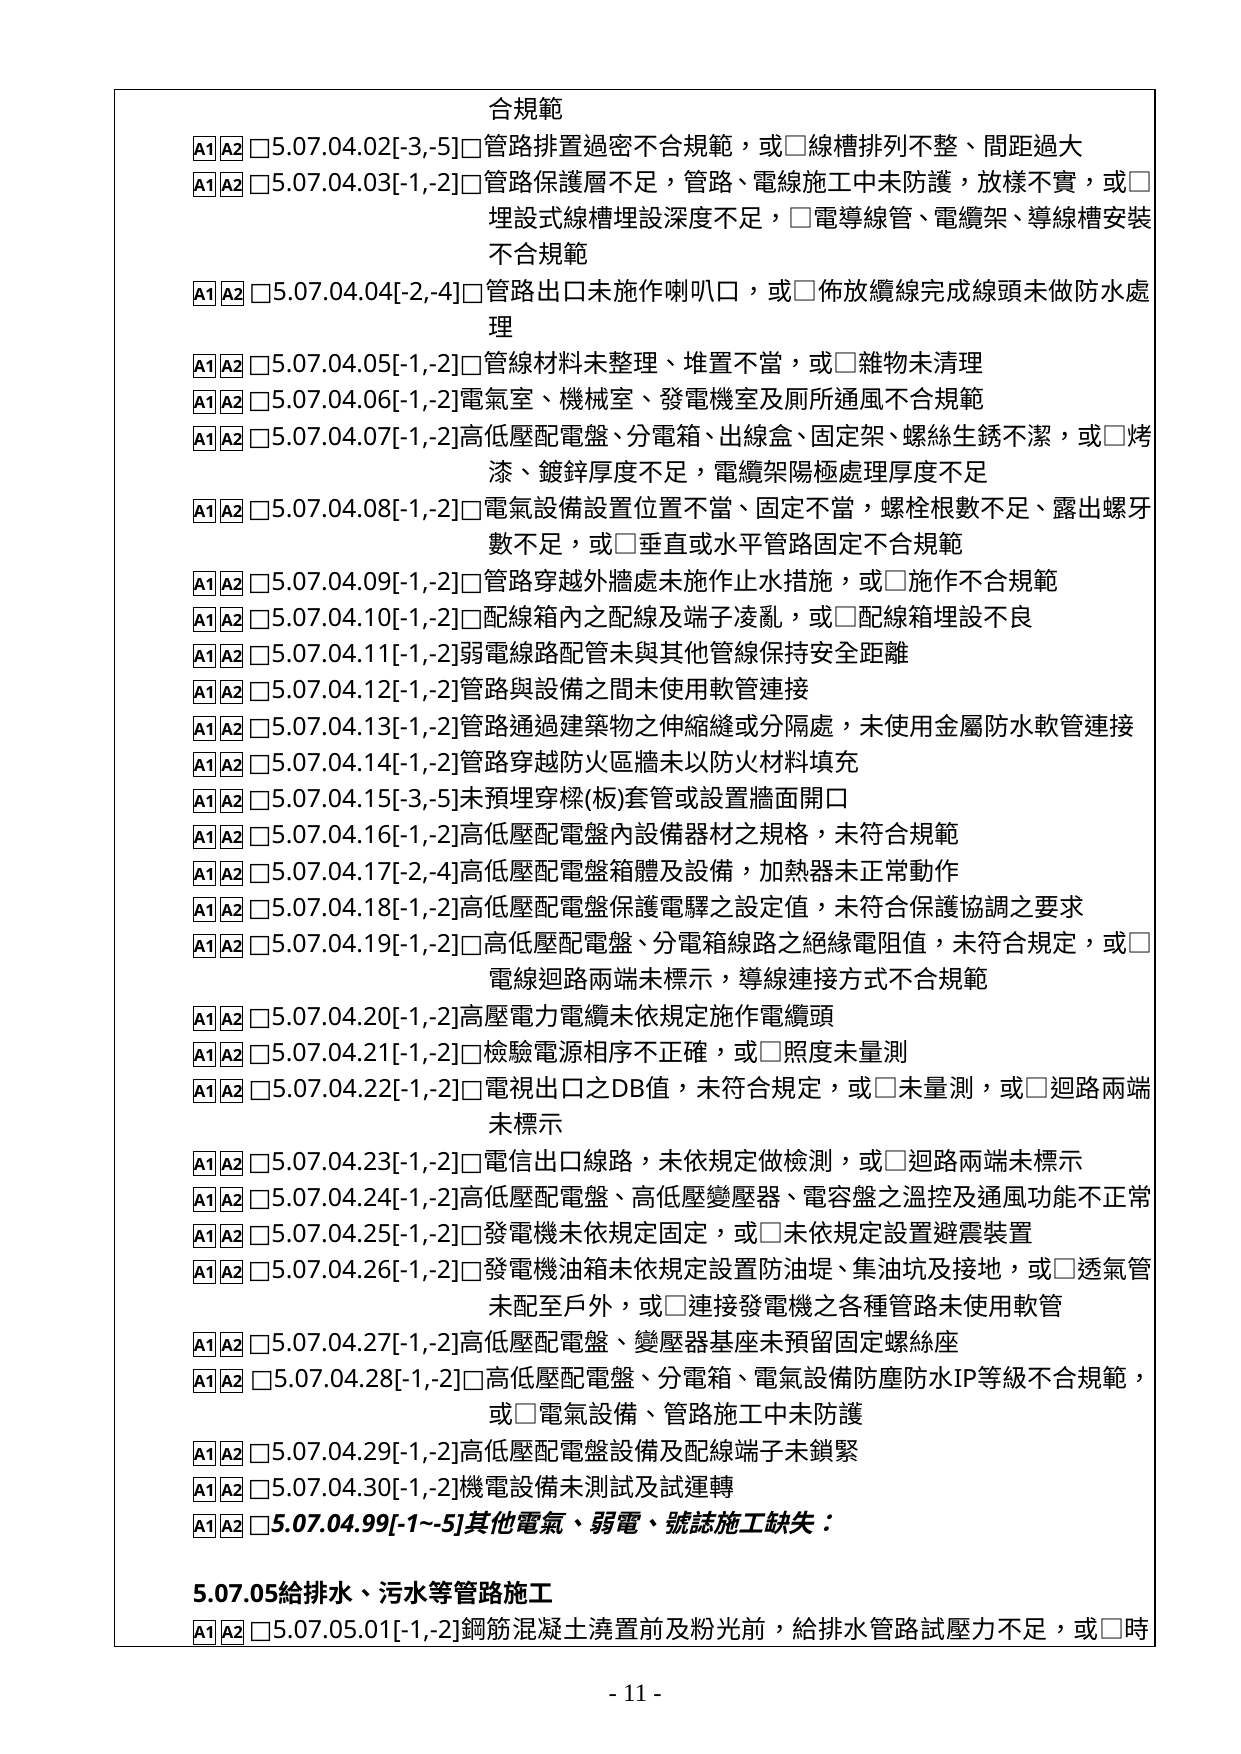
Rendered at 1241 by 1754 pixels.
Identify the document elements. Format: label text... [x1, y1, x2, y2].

table_cell （一）強度Ι－混凝土、鋼筋(構)、模板、土方、結構體、裝修…等：（W1） (主要結構與設計不符情節重大者應列為丙等－工程施工查核小組作業辦法§8) 5.01混凝土施工 A1 A2 □5.01.01[-3,-5]混凝土澆置、搗實不合規範，有冷縫、蜂窩或孔洞產生 A1 A2 □5.01.02[-2,-4]混凝土養護不合規範，塑性收縮造成裂縫 A1 A2 □5.01.03[-2,-4]混凝土完成面垂直及水平度不合規範 A1 A2 □5.01.04[-2,-4]混凝土表面殘留雜物(如鐵絲、鐵件、模板) A1 A2 □5.01.05[-2,-4]□施工縫及伸縮縫(含填縫材料施作)留設不當，或□施作不當，或□未設置 A1 A2 □5.01.06[-2,-4]混凝土澆置爆模或爆管 A1 A2 □5.01.07[-2,-4]高流動性混凝土灌漿後流動性變差，造成析離及泌漿 A1 A2 □5.01.08[-2,-4]自充填混凝土骨材沈澱 A1 A2 □5.01.99[-1~-5]其他混凝土施工缺失： 5.02鋼筋施工 A1 A2 □5.02.01[-3,-5]□主筋或箍筋未綁紮固定確實，或□箍（繫）筋、彎鉤綁紮不合規範要求 A1 A2 □5.02.02[-3,-5]□鋼筋號數不符，或□數量不符，或□間距不符規定，或□未繪製施工大樣圖 A1 A2 □5.02.03[-3,-5]□鋼筋搭接長度不足，或□柱筋搭接集中同一斷面 A1 A2 □5.02.04[-3,-5]□彎鉤角度不符，或□延長度不足 A1 A2 □5.02.05[-2,-4]□未使用間隔器、墊塊，□保護層不符規定 A1 A2 □5.02.06[-1,-2]□預留鋼筋長度不足，或□未設置，或□間距過大 A1 A2 □5.02.07[-3,-5]鋼筋配置過度緊密(小於25mm)，影響混凝土澆置 A1 A2 □5.02.08[-1,-2]□開口，或□角隅未設補強筋，或□設置不合規範要求 A1 A2 □5.02.09[-3,-5]樑柱接頭錨定彎曲位置未超過柱中心線 A1 A2 □5.02.10[-3,-5]大小樑交接處，小樑主筋錨定之彎曲位置未深入大樑15公分，或□不符規定 A1 A2 □5.02.11[-1,-2]□鋼筋表面浮銹嚴重影響截面積，或□有油圬或混凝土殘渣 A1 A2 □5.02.12[-1,-2]鋼筋籠焊接不合規範 A1 A2 □5.02.13[-1,-2]□鋼筋續接器裝設不良，或□鏽蝕嚴重 A1 A2 □5.02.99[-1~-5]其他鋼筋施工缺失： 5.03模板施工 A1 A2 □5.03.01[-3,-5]□模板使用過度，品質不良破損、翹曲，或□模板規格不符契約要求 A1 A2 □5.03.02[-1,-2]□模板未整理，□未塗模板油或塗黑色劣質油 A1 A2 □5.03.03[-3,-5]□模板不緊密，漏漿，或□固定間距之隔件設置不良 A1 A2 □5.03.04[-3,-5]□模板支撐間距過大、歪斜、基底不穩，或□水平繫條、斜撐等設置不良，或□未設置 A1 A2 □5.03.05[-1,-2]模板組立歪斜 A1 A2 □5.03.06[-1,-2]未預留開口處及預埋物固定不當(如電梯按鈕、穿樑套管、水電配管) A1 A2 □5.03.07[-2,-4]□模板內殘留雜物(如木屑、瓶罐)未清理，或□未設清潔孔 A1 A2 □5.03.99[-1~-5]其他模板施工缺失： 5.04鋼構施工 5.04.00鋼構廠內製作 A1 A2 □5.04.01[-2,-4]鋼板於進料後未依契約規定預塗底漆 A1 A2 □5.04.02[-2,-4]鋼板表面劃線後，在鋼板上遺留痕跡未修補、銲接前切割斷面粗糙度或凹陷深度不符規定 A1 A2 □5.04.03[-3,-5]抽查合格之螺栓孔邊緣仍無勻整、有破裂及凹凸之鋸齒形痕跡或孔徑、孔邊距、間距及數量不符規定 A1 A2 □5.04.04[-3,-5]構件銲接前之組合位置或銲接方式不符規定 A1 A2 □5.04.05[-3,-5]銲材保管方式不當，施工前未確實乾燥，銲接時被銲接面有鬆屑、碴銹、油脂等物，或銲縫兩側規定寬度範圍內防銹底漆無刮除 A1 A2 □5.04.06[-3,-5]□抽查合格之銲道仍有缺陷，或□非破壞檢測方式不符規定 A1 A2 □5.04.07[-3,-5]抽查合格之剪力釘錘擊彎曲試驗仍有不符規定 A1 A2 □5.04.08[-3,-5]抽查合格之構件尺寸或組合後情形仍有不符規定 A1 A2 □5.04.09[-3,-5]抽查合格之構件試拼裝精度仍有不符規定 A1 A2 □5.04.10[-3,-5]抽查合格之塗裝仍有膜厚不符規定 A1 A2 □5.04.11[-2,-4]塗裝後之構件儲存不符規定 5.04.50工地現場組裝 A1 A2 □5.04.51[-1,-2]工地接合部分之空隙不符規定 A1 A2 □5.04.52[-1,-2]螺栓接合情形不符規定 A1 A2 □5.04.53[-1,-2]構件安裝完成位置不符規定 A1 A2 □5.04.54[-1,-2]構件安裝完成高程不符規定 A1 A2 □5.04.55[-1,-2]構件銲接前之組合位置或銲接方式不符規定 A1 A2 □5.04.56[-1,-2]銲材保管方式不當，施工前未確實乾燥，銲接時被銲接面有鬆屑、碴銹、油脂等物，或銲縫兩側規定寬度範圍內防銹底漆無刮除 A1 A2 □5.04.57[-3,-5]抽查合格之銲道仍有缺陷或非破壞檢測方式不符規定 A1 A2 □5.04.58[-3,-5]抽查合格之剪力釘錘擊彎曲試驗仍有不符規定 A1 A2 □5.04.59[-1,-2]構件安裝架設完成後未補塗裝或銹蝕 A1 A2 □5.04.60[-1,-2]抽查合格之補塗裝仍有膜厚、防火被覆或防火材料厚度不足 A1 A2 □5.04.99[-1~-5]其他鋼構施工缺失： 5.05環境生態保育 A1 A2 □5.05.01[-1,-2]施工機具或設備產生嚴重噪音，影響環境安寧 A1 A2 □5.05.02[-2,-4]□現場塵土飛揚，或□施工機具排放黑煙，或□運輸載具未依「交通工具空氣污染物排放標準」規定使用95年10月01日後出廠之柴油車等空氣污染處理未妥當 A1 A2 □5.05.03[-1,-2]□放流水等水污染處理未妥當，或□施工產生廢棄污泥，影響環境 A1 A2 □5.05.04[-1,-2]營建剩餘土石方、其他廢棄物處理未妥當 A1 A2 □5.05.05[-1,-2]進出工區車輛未清洗，污染工地周遭附近路面 A1 A2 □5.05.06[-1,-2]工區週遭原有樹木，□未加維護，或□任意砍伐，影響環境生態 A1 A2 □5.05.07[-1,-2]工區門禁管制不實，閒雜人員隨意進出，導致工地環境紛亂，難以管制 A1 A2 □5.05.08[-1,-2]工地積水未處理，影響環境衛生及安全 A1 A2 □5.05.09[-1,-2]垃圾及廢棄物未清理，影響環境，或□未符合規定 A1 A2 □5.05.10[-1,-2]未確實執行工區周邊街道洗掃作業 A1 A2 □5.05.11[-1,-2]未加強工地出入口污染管制作業 A1 A2 □5.05.12[-1,-2]未依照「營建工程空氣污染防制設施管理辦法」之規定，加強工區內污染防制措施 A1 A2 □5.05.13[-1,-2]工地環境區劃未落實(如工作、吸煙、餐飲、休息區) A1 A2 □5.05.14[-1,-2]施工過程未維護工程附近生態環境，未重視動植物棲地之維護 A1 A2 □5.05.99[-1~-5]其他環保生態保育缺失： 5.06土方工程施工 A1 A2 □5.06.01[-3,-5]回填土□未分層夯實，或□無紀錄 A1 A2 □5.06.02[-3,-5]□回填材料或級配料不符合規範 A1 A2 □5.06.03[-1,-2]□擋土牆回填土高度或□斷面不足 A1 A2 □5.06.04[-1,-2]□開挖或回填土面高程或□斷面不符 A1 A2 □5.06.05[-3,-5]回填料含有機物、木材或其他雜物 A1 A2 □5.06.06[-1,-2]回填區內積水未處理 A1 A2 □5.06.99[-1~-5]其他土方工程施工缺失： 5.07工程施工 5.07.01一般施工 A1 A2 □5.07.01.01[-3,-5]□結構物尺寸或□材料設備之規格與設計圖不符 A1 A2 □5.07.01.02[-1,-2]樓梯級高、級深差異過大 A1 A2 □5.07.01.03[-1,-2]建物伸縮縫設置位置/方式與設計圖不符 A1 A2 □5.07.01.04[-1,-2]停車場車道入口處高度不足 A1 A2 □5.07.01.05[-1,-2]□排水設施（如污水管、排水溝、截水溝、排水管、抽水井、點井、人行道等）配置不當，或□阻塞，或□坡度不當 A1 A2 □5.07.01.06[-1,-2]欄杆、扶手設置不合規範，焊接部份未填滿 A1 A2 □5.07.01.07[-3,-5]有漏水現象 A1 A2 □5.07.01.08[-3,-5]□防水層破壞，或□未設置 A1 A2 □5.07.01.09[-3,-5]□屋頂洩水坡度不當，或□未設泛水 A1 A2 □5.07.01.10[-2,-4]排水不良，有積水現象 A1 A2 □5.07.01.11[-1,-2]□落水罩設置不當，或□數量不符 A1 A2 □5.07.01.12[-3,-5]擋土牆排水管背後未設濾層 A1 A2 □5.07.01.13[-1,-2]□擋土牆洩水孔間距與設計圖不符，或□排列不整齊，或□洩水孔阻塞 A1 A2 □5.07.01.14[-1,-2]測量及放樣未落實 A1 A2 □5.07.01.15[-1,-2]□未設置止水帶，或□止水帶施作不當 A1 A2 □5.07.01.99[-1~-5]其他一般施工缺失： 5.07.02水利、道路及護坡施工 A1 A2 □5.07.02.01[-1,-2]□蛇籠護坡卵石粒徑過大，或□未填滿 A1 A2 □5.07.02.02[-1,-2]蛇籠堆置方式不合規範 A1 A2 □5.07.02.03[-1,-2]卵石堆砌不合規範 A1 A2 □5.07.02.04[-1,-2]噴凝土厚度不均勻 A1 A2 □5.07.02.05[-1,-2]□地錨位置間距太大 A1 A2 □5.07.02.06[-2,-4]□地錨施加預力不足，或□過高 A1 A2 □5.07.02.07[-1,-2]側溝排水坡度不符 A1 A2 □5.07.02.08[-1,-2]□紐澤西護欄下之排水孔設置不合規範，或□路面排水高程設置不合規範 A1 A2 □5.07.02.09[-1,-2]□緣石及人行道鋪設不合規範，或□未適當保護致破損或污染 A1 A2 □5.07.02.10[-2,-4]混凝土管或箱涵接頭未封固漏水 A1 A2 □5.07.02.11[-3,-5]□路基或瀝青混凝土厚度不足，或□平整度不佳，或□未分層夯實，或□回填料不符合規定 A1 A2 □5.07.02.12[-3,-5]瀝青舖面壓實度不合規範，或□未依規範分層鋪設，或□未分層噴灑黏層，或□有粒料分離現象 A1 A2 □5.07.02.13[-1,-2]縱橫斷面坡度不符 A1 A2 □5.07.02.14[-1,-2]機電設備接地不合規範 A1 A2 □5.07.02.15[-1,-2]機電設備基座錨定不合規範 A1 A2 □5.07.02.16[-1,-2]閘門與導槽密合度不合規範 A1 A2 □5.07.02.17[-1,-2]舌閥裝置不合規範 A1 A2 □5.07.02.18[-1,-2]交通標誌、標線或號誌裝設不合規範 A1 A2 □5.07.02.19[-3,-5]邊坡保護(如植生、邊坡擋土設施、護坡排水等)施作不合規範 A1 A2 □5.07.02.20[-3,-5]隧道開挖作業施工不合規範 A1 A2 □5.07.02.21[-3,-5]隧道支撐工施工不合規範 A1 A2 □5.07.02.22[-1,-2]隧道混凝土襯面施工不合規範 A1 A2 □5.07.02.23[-1,-2]未實施機電設備測試及試運轉 A1 A2 □5.07.02.24[-1,-2]未落實國土保安、復育措施 A1 A2 □5.07.02.25[-1,-2]路面坑洞修補不確實，或□修補後未回復劃設標線 A1 A2 □5.07.02.26[-1,-2]開口契約未依規定落實巡查頻率，或□修復區域採方正切割方式修補 A1 A2 □5.07.02.99[-1~-5]其他水利道路及護坡施工缺失： 5.07.03橋梁工程施工 A1 A2 □5.07.03.01[-1,-2]橋梁支承基座平整度不合規範 A1 A2 □5.07.03.02[-1,-2]橋梁伸縮縫施作不合規範 A1 A2 □5.07.03.03[-1,-2]路面坡度洩水不合規範 A1 A2 □5.07.03.05[-1,-2]□攔污柵欄及進水口裝設不合規範，或□間距過大 A1 A2 □5.07.03.06[-1,-2]□欄杆、扶手設置不合規範，或□焊接部份未填滿 A1 A2 □5.07.03.07[-3,-5]□橋梁深基礎打設樁或場鑄樁之尺寸不符，或□施作不合規範 A1 A2 □5.07.03.08[-3,-5]□橋梁深基礎沈箱之尺寸不符，或□施工不合規範 A1 A2 □5.07.03.09[-3,-5]橋梁預力系統施工不合規範 A1 A2 □5.07.03.10[-3,-5]橋台與橋面版高程控制不佳，致銜接不合規範 A1 A2 □5.07.03.99[-1~-5]其他橋梁工程施工缺失： 5.07.04電氣、弱電、號誌施工 A1 A2 □5.07.04.01[-1,-2]□管線材料不符，或□纜線規格不符，或□線槽材料不符，□接線端子規格不合規範，□電導線管、電纜架、導線槽配線不合規範 A1 A2 □5.07.04.02[-3,-5]□管路排置過密不合規範，或□線槽排列不整、間距過大 A1 A2 □5.07.04.03[-1,-2]□管路保護層不足，管路、電線施工中未防護，放樣不實，或□埋設式線槽埋設深度不足，□電導線管、電纜架、導線槽安裝不合規範 A1 A2 □5.07.04.04[-2,-4]□管路出口未施作喇叭口，或□佈放纜線完成線頭未做防水處理 A1 A2 □5.07.04.05[-1,-2]□管線材料未整理、堆置不當，或□雜物未清理 A1 A2 □5.07.04.06[-1,-2]電氣室、機械室、發電機室及厠所通風不合規範 A1 A2 □5.07.04.07[-1,-2]高低壓配電盤、分電箱、出線盒、固定架、螺絲生銹不潔，或□烤漆、鍍鋅厚度不足，電纜架陽極處理厚度不足 A1 A2 □5.07.04.08[-1,-2]□電氣設備設置位置不當、固定不當，螺栓根數不足、露出螺牙數不足，或□垂直或水平管路固定不合規範 A1 A2 □5.07.04.09[-1,-2]□管路穿越外牆處未施作止水措施，或□施作不合規範 A1 A2 □5.07.04.10[-1,-2]□配線箱內之配線及端子凌亂，或□配線箱埋設不良 A1 A2 □5.07.04.11[-1,-2]弱電線路配管未與其他管線保持安全距離 A1 A2 □5.07.04.12[-1,-2]管路與設備之間未使用軟管連接 A1 A2 □5.07.04.13[-1,-2]管路通過建築物之伸縮縫或分隔處，未使用金屬防水軟管連接 A1 A2 □5.07.04.14[-1,-2]管路穿越防火區牆未以防火材料填充 A1 A2 □5.07.04.15[-3,-5]未預埋穿樑(板)套管或設置牆面開口 A1 A2 □5.07.04.16[-1,-2]高低壓配電盤內設備器材之規格，未符合規範 A1 A2 □5.07.04.17[-2,-4]高低壓配電盤箱體及設備，加熱器未正常動作 A1 A2 □5.07.04.18[-1,-2]高低壓配電盤保護電驛之設定值，未符合保護協調之要求 A1 A2 □5.07.04.19[-1,-2]□高低壓配電盤、分電箱線路之絕緣電阻值，未符合規定，或□電線迴路兩端未標示，導線連接方式不合規範 A1 A2 □5.07.04.20[-1,-2]高壓電力電纜未依規定施作電纜頭 A1 A2 □5.07.04.21[-1,-2]□檢驗電源相序不正確，或□照度未量測 A1 A2 □5.07.04.22[-1,-2]□電視出口之DB值，未符合規定，或□未量測，或□迴路兩端未標示 A1 A2 □5.07.04.23[-1,-2]□電信出口線路，未依規定做檢測，或□迴路兩端未標示 A1 A2 □5.07.04.24[-1,-2]高低壓配電盤、高低壓變壓器、電容盤之溫控及通風功能不正常 A1 A2 □5.07.04.25[-1,-2]□發電機未依規定固定，或□未依規定設置避震裝置 A1 A2 □5.07.04.26[-1,-2]□發電機油箱未依規定設置防油堤、集油坑及接地，或□透氣管未配至戶外，或□連接發電機之各種管路未使用軟管 A1 A2 □5.07.04.27[-1,-2]高低壓配電盤、變壓器基座未預留固定螺絲座 A1 A2 □5.07.04.28[-1,-2]□高低壓配電盤、分電箱、電氣設備防塵防水IP等級不合規範，或□電氣設備、管路施工中未防護 A1 A2 □5.07.04.29[-1,-2]高低壓配電盤設備及配線端子未鎖緊 A1 A2 □5.07.04.30[-1,-2]機電設備未測試及試運轉 A1 A2 □5.07.04.99[-1~-5]其他電氣、弱電、號誌施工缺失： 5.07.05給排水、污水等管路施工 A1 A2 □5.07.05.01[-1,-2]鋼筋混凝土澆置前及粉光前，給排水管路試壓力不足，或□時間不夠(10kg/cm2,1hr以上) A1 A2 □5.07.05.02[-2,-4]□給、排、污、廢水管路漏水，或□未作高程檢測，或□未作TV檢測 A1 A2 □5.07.05.03[-1,-2]穿樑(板)套管未依規定設置，或□設置不當 A1 A2 □5.07.05.04[-2,-4]□給、排、污、廢水管材料不符，或□施作不合規範、洩水坡度不足，或□高程不合規範，或□水箱洩水坡度不合規範，或□水箱未設置集水坑 A1 A2 □5.07.05.05[-1,-2]□清潔口設置不合規範或□未設置存水彎 A1 A2 □5.07.05.06[-1,-2]□管路進行方向改變時，未採用順水T之型式，或□未以兩個 45度彎頭銜接，或□管路銜接位置不合規範 A1 A2 □5.07.05.07[-1,-2]□管路吊架不穩固，或□間距超過3公尺，或□螺栓、法蘭、墊片等，未依規定設置 A1 A2 □5.07.05.08[-1,-2]管路顏色、水流方向未標示 A1 A2 □5.07.05.09[-1,-2]□通氣管、透氣管裝設不合規範，或□出口未裝設防蟲網 A1 A2 □5.07.05.10[-1,-2]□管路出口、設備排水口未施以保護，易遭異物阻塞，或□排水口設置不當 A1 A2 □5.07.05.11[-1,-2]□幫浦未依規定固定，或□未依規定設置避震裝置 A1 A2 □5.07.05.12[-1,-2]機電設備未測試及試運轉 A1 A2 □5.07.05.13[-1,-2]□電氣室、發電機室、電信室上方有水管經過，或□飲用水水箱上方有排水管經過 A1 A2 □5.07.05.99[-1~-5]其他給排水、污水等管路施工缺失： 5.07.06接地工程施工 A1 A2 □5.07.06.01[-1,-2]□接地測試箱施作不合規範，或□中性線匯流排、接地匯流排施作不合規範，或□避雷針、避雷器下引線不合規範 A1 A2 □5.07.06.02[-1,-2]□設備接地施作不合規範，如接地棒設置位置、深度不適當，或接地線規格、導線顏色、位置不正確等，或□未施作止水措施 A1 A2 □5.07.06.03[-3,-5]□避雷、電力及弱電之接地系統未各自獨立，或□接地棒間距不足，CPE極排列不合規範 A1 A2 □5.07.06.04[-1,-2]接地電阻值高於標準值或契約規定值 A1 A2 □5.07.06.05[-1,-2]□裸銅導線鬆開或斷股，或□焊接模不乾淨或破損，或□火藥量不足 A1 A2 □5.07.06.06[-1,-2]□高低壓配電盤，或□分電盤，或□電氣設備，未施作接地系統 A1 A2 □5.07.06.07[-1,-2]□接地匯流排規格不合規範，或□接地線未使用O型端子 A1 A2 □5.07.06.99[-1~-5]其他接地工程施工缺失： 5.07.07消防施工 A1 A2 □5.07.07.01[-1,-2]□焊接處防銹未處理，或□銲材保管不當 A1 A2 □5.07.07.02[-3,-5]□穿樑(板)套管未設置，或□與水電其他管路要徑相互抵觸 A1 A2 □5.07.07.03[-1,-2]管路及灑水頭配置不當 A1 A2 □5.07.07.04[-1,-2]預埋消防栓箱及綜合警報器箱未保護 A1 A2 □5.07.07.05[-1,-2]箱體生銹不潔 A1 A2 □5.07.07.06[-1,-2]□消防探測器裝置位置不當，或□探測區域設置不當（應距回風口小於1M，距出風口1.5M以上） A1 A2 □5.07.07.07[-1,-2]水平或垂直管路固定架未依規定施作 A1 A2 □5.07.07.08[-1,-2]出入口寬度或高度，或樓版(天花板)淨高不符設計或法規 A1 A2 □5.07.07.09[-1,-2]消防送水口高度未介於0.5M～1.0M之間 A1 A2 □5.07.07.10[-1,-2]消防滅火及逃生設備、火警受信總機設置及配線未符規定，或□未與外氣空調箱連鎖 A1 A2 □5.07.07.11[-1,-2]警報器或廣播裝置配線及配管之材質未符要求 A1 A2 □5.07.07.12[-1,-2]感知器之配管及安裝位置錯誤，造成結構體完成後打鑿 A1 A2 □5.07.07.13[-1,-2]□火警自動警報設備，或□緊急廣播設備之配線未依屋內線路裝置規則等規定設置，或□導線絕緣電阻不合規範，或□揚聲器、警鈴音壓不合規範 A1 A2 □5.07.07.14[-1,-2]手動報警機、標示燈及火警警鈴未依規定設置 A1 A2 □5.07.07.15[-1,-2]避難器之設備不符法規之規定 A1 A2 □5.07.07.16[-1,-2]逃生指示裝置之地點不符規定 A1 A2 □5.07.07.17[-1,-2]□避難方向指示燈，及避難指標裝置高度不符規定，或□指示方向錯誤 A1 A2 □5.07.07.18[-1,-2]緩降機下降空間有突出物或無法一次到達地面 A1 A2 □5.07.07.19[-1,-2]消防設備未經中央消防主管機關認同，裝設後不得使用 A1 A2 □5.07.07.20[-1,-2]地下室排風機或排風風管在設計時，未考量停車位高程淨空間法規規定2.1M以上，導致停車位淨空間不合規定 A1 A2 □5.07.07.21[-2,-4]緊急排煙管道之風管設計及施工不良 A1 A2 □5.07.07.22[-2,-4]□排煙設備設置不符規定，或□緊急排煙設備之風機與預備電源之連結不當，或□防火區劃鐵捲門配管配線未符合規範 A1 A2 □5.07.07.23[-2,-4]消防栓配管焊接或熔接後有污粒殘留或未清除，致易發生管路銜接處漏水現象 A1 A2 □5.07.07.24[-1,-2]配管長度不正確，致有彈起或歪斜的現象 A1 A2 □5.07.07.25[-1,-2]泡沫、撒水頭安裝位置不當，如未避開風管機、電纜架等設施 A1 A2 □5.07.07.26[-1,-2]泡沫撒水系統之感知撒水頭離頂版間距，超出法定尺寸 A1 A2 □5.07.07.27[-1,-2]□加壓送水系統無加壓試水紀錄或試驗結果不符法規規定或設計要求或□時間不夠 A1 A2 □5.07.07.28[-1,-2]泡沫滅火或自動撒水設備區域(B1F以下及11F以上)，未設計排水設施或施工不當，致排水不良 A1 A2 □5.07.07.29[-1,-2]機電設備未測試及試運轉 A1 A2 □5.07.07.99[-1~-5]其他消防施工缺失： 5.07.08空調施工 A1 A2 □5.07.08.01[-1,-2]□空調設備外形受損，或□未安裝穩固，或□未依規定設置避震裝置 A1 A2 □5.07.08.02[-1,-2]□空調管路未預留(含電氣、給水及排水)，或□補給水高層不足 A1 A2 □5.07.08.03[-1,-2]保溫水管、風管包敷不合規範，或□水平垂直管路固定架未依規定施作 A1 A2 □5.07.08.04[-1,-2]焊接處防鏽未處理 A1 A2 □5.07.08.05[-3,-5]□未設置穿樑(板)套管，或□牆面開口 A1 A2 □5.07.08.06[-1,-2]穿越防火牆未設置防火閘門及檢修口 A1 A2 □5.07.08.07[-1,-2]空調箱之冷凝排水未設置存水彎 A1 A2 □5.07.08.08[-1,-2]風管彎曲部分未使用順風片 A1 A2 □5.07.08.09[-1,-2]風管變徑後之長寬比未符規定 A1 A2 □5.07.08.10[-1,-2]機電設備未測試及試運轉 A1 A2 □5.07.08.99[-1~-5]其他空調施工缺失： 5.07.09昇降設備施工 A1 A2 □5.07.09.01[-1,-2]停車設備車箱出入口未與地面平齊 A1 A2 □5.07.09.02[-1,-2]昇降設備運轉不平穩 A1 A2 □5.07.09.03[-1,-2]指示燈、開關及聯絡裝置不正常 A1 A2 □5.07.09.04[-1,-2]□機房未設置通風散熱設備，或□位置不合規範 A1 A2 □5.07.09.05[-1,-2]機房開關箱設置位置不合規範 A1 A2 □5.07.09.06[-1,-2]門框背填混凝土未滿漿 A1 A2 □5.07.09.07[-1,-2]機電設備未測試及試運轉 A1 A2 □5.07.09.99[-1~-5]其他昇降設備施工缺失： 5.07.10(適用「傳統建築，含古蹟、歷史、文化資產」等缺失項目) 5.07.11掩埋場工程施工 A1 A2 □5.07.11.01[-1,-2]阻水工程施作不合規範 A1 A2 □5.07.11.02[-1,-2]雨水集排系統施作不合規範 A1 A2 □5.07.11.03[-1,-2]滲出水集排系統施作不合規範 A1 A2 □5.07.11.04[-1,-2]沼氣集排系統施作不合規範 A1 A2 □5.07.11.99[-1~-5]其他掩埋場工程施工缺失： 5.07.12潛盾及推進工程施工 A1 A2 □5.07.12.01[-3,-5]擋土工程施作不合規範 A1 A2 □5.07.12.02[-1,-2]工作井開挖作業施作不合規範 A1 A2 □5.07.12.03[-3,-5]主體工程(含鏡面工作與反力牆、掘進、監測與測量、出碴、回填、預鑄環片、人孔施築等作業)施作不合規範 A1 A2 □5.07.12.04[-1,-2]混凝土襯砌施作不合規範 A1 A2 □5.07.12.99[-1~-5]其他潛盾及推進工程施工缺失： 5.07.13景觀工程施工 A1 A2 □5.07.13.01[-1,-2]植栽工程施作不合規範 A1 A2 □5.07.13.02[-1,-2]景觀灌溉系統或排水施作不合規範 A1 A2 □5.07.13.04[-1,-2]照明等水電工程施作不合規範 A1 A2 □5.07.13.05[-1,-2]木結構施作不合規範 A1 A2 □5.07.13.06[-1,-2]造景施作不合規範 A1 A2 □5.07.13.07[-1,-2]機電設備未測試及試運轉 A1 A2 □5.07.13.99[-1~-5]其他景觀工程施工缺失： 5.07.14監控系統施工及監測作業 A1 A2 □5.07.14.01[-1,-2]□監測儀器安裝及施工未依工程契約規定，或□儀器安裝時機不適當，或□監測儀器無適當之保護措施及標示 A1 A2 □5.07.14.02[-1,-2]□監測儀器裝設位置或深度不適當，或□未依現場實際地層進行研判及調整，設置地層錯誤，或□監測儀器重設而未累積先前變化量 A1 A2 □5.07.14.03[-1,-2]□初始值監測時機延遲，未符合工程契約規定，或□監測頻率未符合工程契約規定 A1 A2 □5.07.14.04[-1,-2]□監測資料達警戒值或行動值，現場無任何安全處置措施及應變紀錄，或□處置措施及時機不適當，或□未依需要或規定進行回饋分析 A1 A2 □5.07.14.99[-1~-5]其他監控系統施工及監測作業缺失： 5.08裝修雜項工程施工 A1 A2 □5.08.01[-2,-4]磁磚完成面□不平整，或□對縫不良，或□有剝落，或□有白華現象 A1 A2 □5.08.02[-2,-4]□內牆或外牆或地板之材料外觀不合規範，或□施工平整度不佳 A1 A2 □5.08.03[-1,-2]□天花板裝設施工不合規範或□接縫處理不合規範 A1 A2 □5.08.04[-1,-2]門窗裝設□不合規範，或□無塞水路，或□台度傾斜坡度不足 A1 A2 □5.08.06[-1,-2]□衛生設備裝設不合規範，或□有滲漏情形 A1 A2 □5.08.07[-1,-2]木結構施作不合規範 ■5.08.08美觀（Ⅰ） A1 A2 □5.08.08.01[-1,-2]混凝土完成面施工外觀平整度不佳 A1 A2 □5.08.08.02[-1,-2]□結構體施工粗糙，或□結構體線形不協調或□不完整 A1 A2 □5.08.08.03[-1,-2]基地內外及周邊施工圍籬，或□不整齊，或□不清潔，或□不美化引起民眾反感 ■5.08.09美觀（Ⅱ） A1 A2 □5.08.09.02[-1,-2]□基地內外及周邊景觀造型與周邊環境不協調，或□施工粗糙 A1 A2 □5.08.09.03[-1,-2]□基地內外及周邊植栽綠化與周邊環境景觀不搭調，或□施工粗糙 A1 A2 □5.08.09.04[-1,-2]□欄杆不平順，或□未符合規定 A1 A2 □5.08.09.05[-1,-2]□路緣石線形不平順，或□人行道鋪設不平整 A1 A2 □5.08.09.06[-1,-2]管線鋪設或□道路舖設，路面切割線形不順，影響美觀 A1 A2 □5.08.09.07[-1,-2]管線配置不當，影響美觀 A1 A2 □5.08.09.08[-1,-2]配電開關匣配置不當、高低不一、四周收邊不良、生鏽不潔，影響美觀 A1 A2 □5.08.09.09[-1,-2]□電桿號碼噴漆不明確，或□鐵件油漆不平整 A1 A2 □5.08.09.10[-1,-2]跨軌線焊接地線配置不整齊 A1 A2 □5.08.99[-1~-5]其他影響裝修雜項工程施工缺失： 5.09工地管理(不含進度管理) A1 A2 □5.09.06[-3,-5]水電、土建工作未協調，施工介面未整合(如未套圖) A1 A2 □5.09.07[-1,-2]水電瓦斯等管線保護不合規範 A1 A2 □5.09.08[-1,-2]□無工程告示牌，或□內容未符合規定 A1 A2 □5.09.09[-2,-4]工地現場機具與材料任意堆置，未妥善保護 A1 A2 □5.09.11[-1,-2]建築物內隱蔽金屬管路應於未埋入前由承裝業之技術士會同機電監造單位派駐現場人員負責檢查，作成紀錄(屋內線路裝置規則第237條) A1 A2 □5.09.12[-1,-2]氣體鋼瓶等未妥善保護 A1 A2 □5.09.99[-1~-5]其他工地管理缺失： [115, 90, 1154, 1646]
